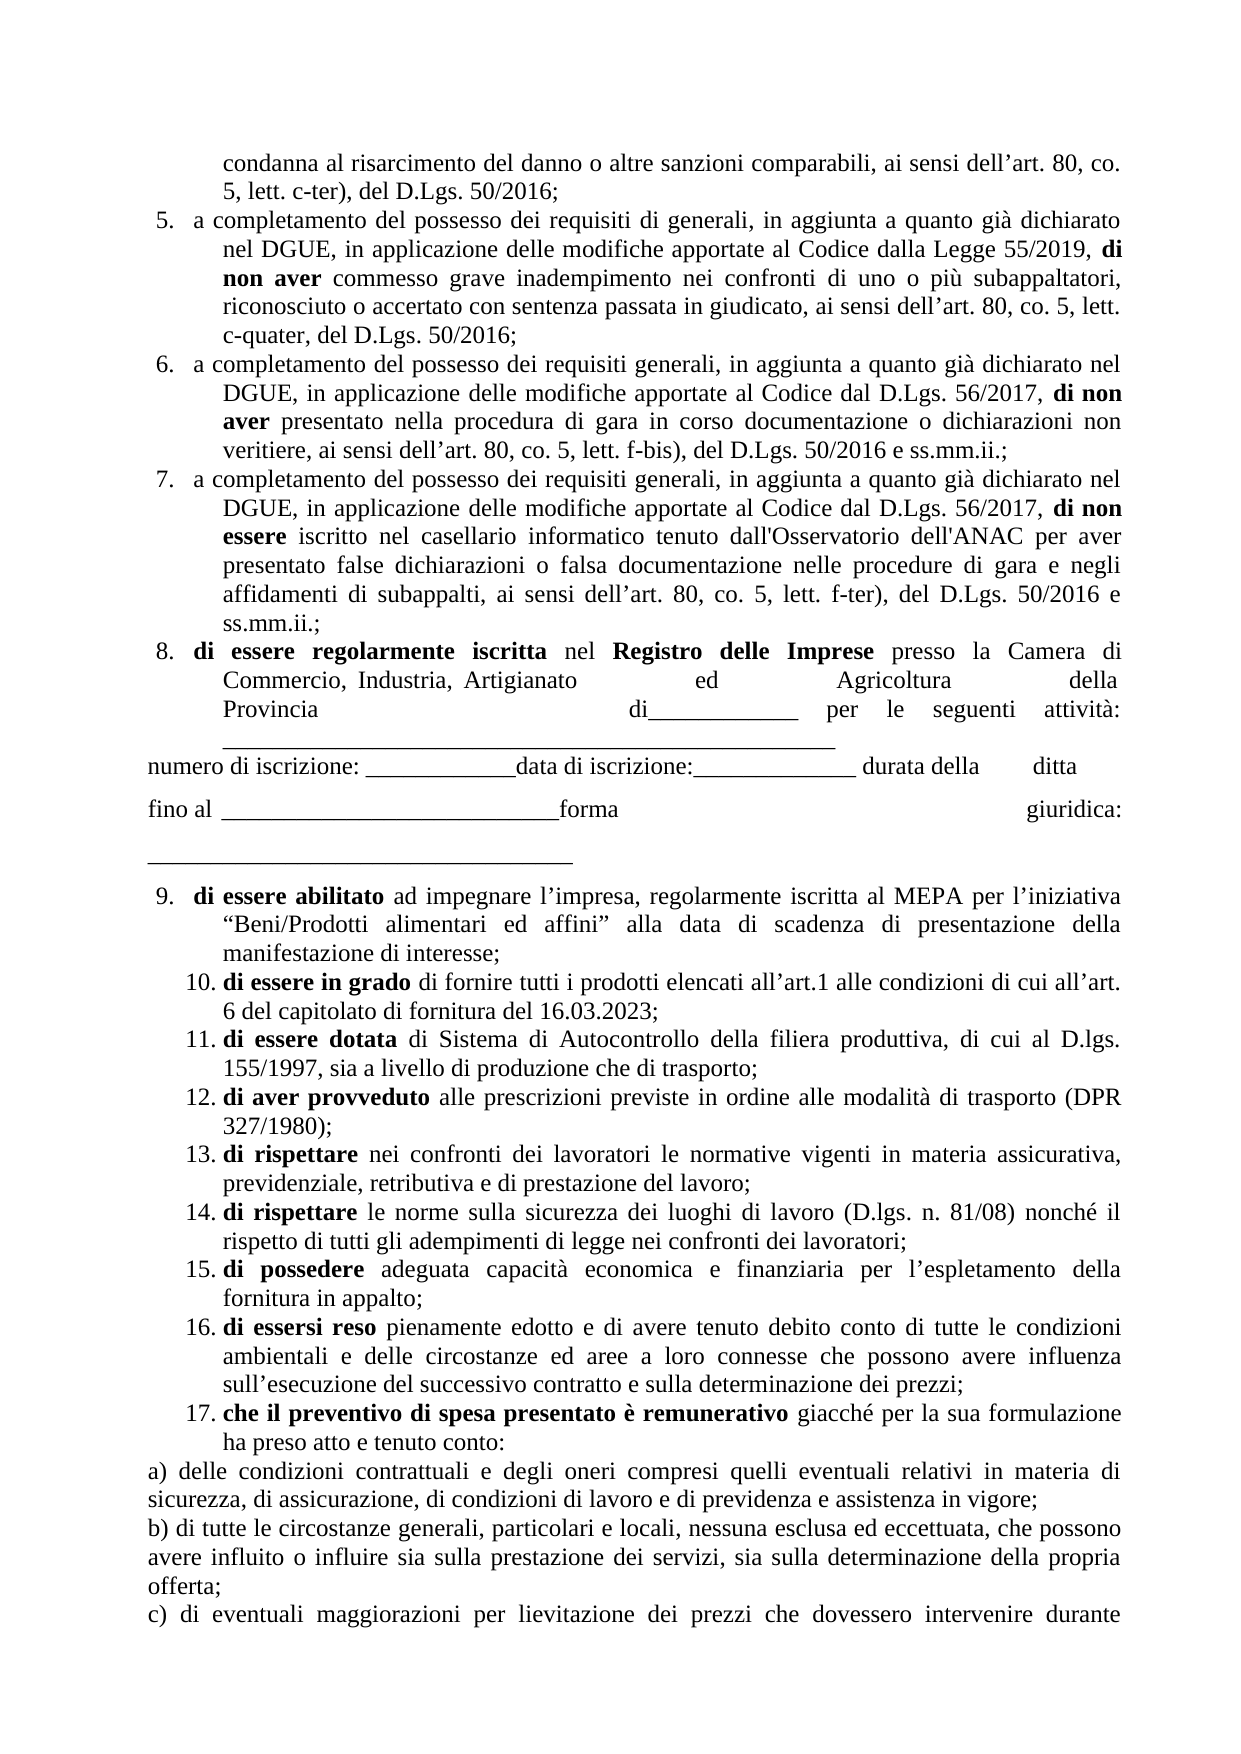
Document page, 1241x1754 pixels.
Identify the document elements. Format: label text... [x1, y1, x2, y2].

list di rispettare nei confronti dei lavoratori le normative vigenti in materia assicurativa, previdenziale, retributiva e di prestazione del lavoro; [185, 1139, 1122, 1197]
list di essere in grado di fornire tutti i prodotti elencati all’art.1 alle condizioni di cui all’art. 6 del capitolato di fornitura del 16.03.2023; [185, 967, 1122, 1024]
list di rispettare le norme sulla sicurezza dei luoghi di lavoro (D.lgs. n. 81/08) nonché il rispetto di tutti gli adempimenti di legge nei confronti dei lavoratori; [185, 1197, 1122, 1254]
list a completamento del possesso dei requisiti generali, in aggiunta a quanto già dichiarato nel DGUE, in applicazione delle modifiche apportate al Codice dal D.Lgs. 56/2017, di non essere iscritto nel casellario informatico tenuto dall'Osservatorio dell'ANAC per aver presentato false dichiarazioni o falsa documentazione nelle procedure di gara e negli affidamenti di subappalti, ai sensi dell’art. 80, co. 5, lett. f-ter), del D.Lgs. 50/2016 e ss.mm.ii.; [156, 464, 1122, 636]
list a completamento del possesso dei requisiti di generali, in aggiunta a quanto già dichiarato nel DGUE, in applicazione delle modifiche apportate al Codice dalla Legge 55/2019, di non aver commesso grave inadempimento nei confronti di uno o più subappaltatori, riconosciuto o accertato con sentenza passata in giudicato, ai sensi dell’art. 80, co. 5, lett. c-quater, del D.Lgs. 50/2016; [156, 205, 1122, 349]
list condanna al risarcimento del danno o altre sanzioni comparabili, ai sensi dell’art. 80, co. 5, lett. c-ter), del D.Lgs. 50/2016; [156, 148, 1122, 205]
list di possedere adeguata capacità economica e finanziaria per l’espletamento della fornitura in appalto; [185, 1254, 1122, 1312]
list di aver provveduto alle prescrizioni previste in ordine alle modalità di trasporto (DPR 327/1980); [185, 1082, 1122, 1139]
text a) delle condizioni contrattuali e degli oneri compresi quelli eventuali relativi in materia di sicurezza, di assicurazione, di condizioni di lavoro e di previdenza e assistenza in vigore; [148, 1456, 1122, 1513]
list di essere abilitato ad impegnare l’impresa, regolarmente iscritta al MEPA per l’iniziativa “Beni/Prodotti alimentari ed affini” alla data di scadenza di presentazione della manifestazione di interesse; [156, 881, 1122, 967]
list che il preventivo di spesa presentato è remunerativo giacché per la sua formulazione ha preso atto e tenuto conto: [185, 1398, 1122, 1456]
list di essere regolarmente iscritta nel Registro delle Imprese presso la Camera di Commercio, Industria, Artigianato ed Agricoltura della Provincia di____________ per le seguenti attività: _________________________________________________ [156, 636, 1122, 751]
text numero di iscrizione: ____________data di iscrizione:_____________ durata della ditta fino al ___________________________forma giuridica: __________________________________ [147, 751, 1122, 866]
list a completamento del possesso dei requisiti generali, in aggiunta a quanto già dichiarato nel DGUE, in applicazione delle modifiche apportate al Codice dal D.Lgs. 56/2017, di non aver presentato nella procedura di gara in corso documentazione o dichiarazioni non veritiere, ai sensi dell’art. 80, co. 5, lett. f-bis), del D.Lgs. 50/2016 e ss.mm.ii.; [156, 349, 1122, 464]
text b) di tutte le circostanze generali, particolari e locali, nessuna esclusa ed eccettuata, che possono avere influito o influire sia sulla prestazione dei servizi, sia sulla determinazione della propria offerta; [148, 1513, 1122, 1599]
list di essere dotata di Sistema di Autocontrollo della filiera produttiva, di cui al D.lgs. 155/1997, sia a livello di produzione che di trasporto; [185, 1024, 1122, 1082]
list di essersi reso pienamente edotto e di avere tenuto debito conto di tutte le condizioni ambientali e delle circostanze ed aree a loro connesse che possono avere influenza sull’esecuzione del successivo contratto e sulla determinazione dei prezzi; [185, 1312, 1122, 1398]
text c) di eventuali maggiorazioni per lievitazione dei prezzi che dovessero intervenire durante [148, 1599, 1122, 1628]
